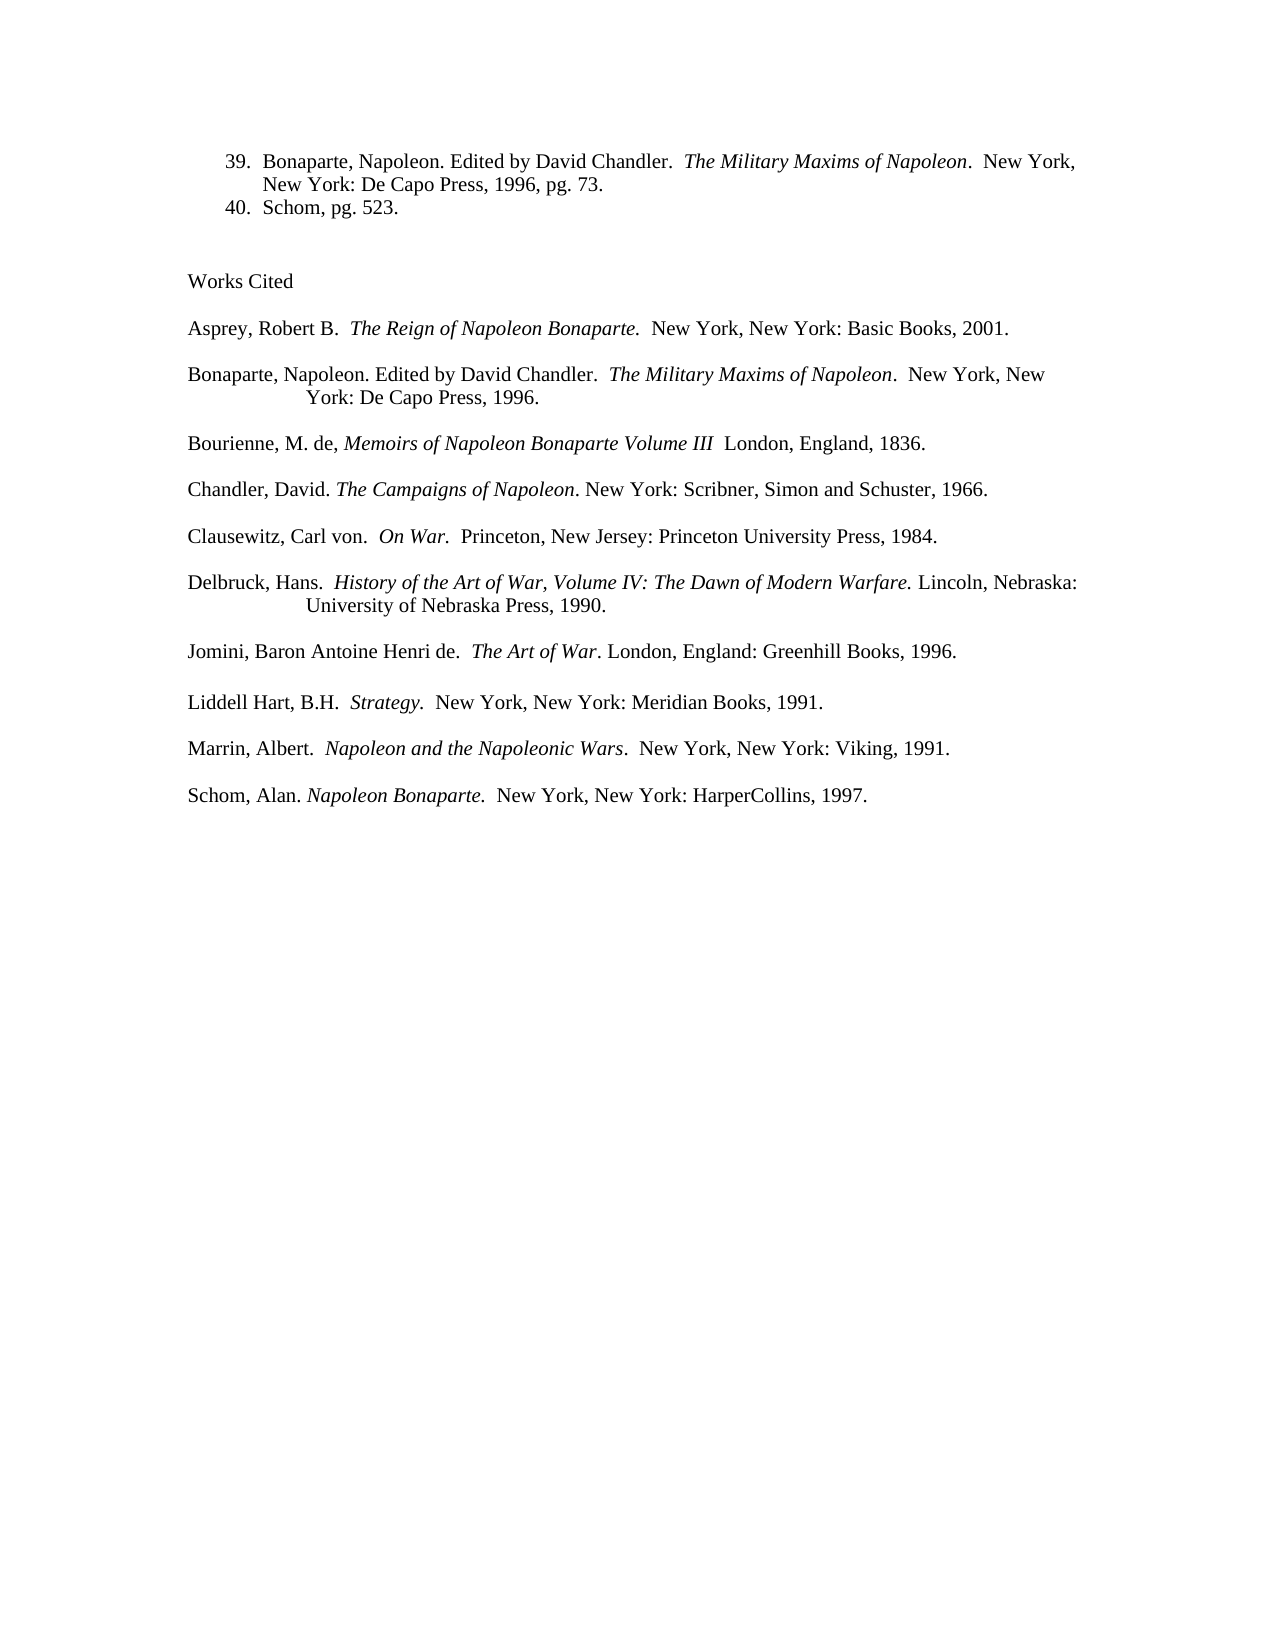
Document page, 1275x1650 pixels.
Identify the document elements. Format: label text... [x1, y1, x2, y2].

text Chandler, David. The Campaigns of Napoleon. New York: Scribner, Simon and Schuster, 1966. [187, 478, 1087, 501]
text Bourienne, M. de, Memoirs of Napoleon Bonaparte Volume III London, England, 1836. [187, 432, 1087, 455]
text Works Cited [187, 270, 1087, 293]
text Delbruck, Hans. History of the Art of War, Volume IV: The Dawn of Modern Warfare. Lincoln, Nebraska: University of Nebraska Press, 1990. [187, 571, 1087, 617]
text Marrin, Albert. Napoleon and the Napoleonic Wars. New York, New York: Viking, 1991. [187, 737, 1087, 760]
text Asprey, Robert B. The Reign of Napoleon Bonaparte. New York, New York: Basic Books, 2001. [187, 316, 1087, 339]
list Bonaparte, Napoleon. Edited by David Chandler. The Military Maxims of Napoleon. New York, New York: De Capo Press, 1996, pg. 73. [225, 150, 1087, 196]
text Bonaparte, Napoleon. Edited by David Chandler. The Military Maxims of Napoleon. New York, New York: De Capo Press, 1996. [187, 363, 1087, 409]
text Liddell Hart, B.H. Strategy. New York, New York: Meridian Books, 1991. [187, 691, 1087, 714]
text Jomini, Baron Antoine Henri de. The Art of War. London, England: Greenhill Books, 1996. [187, 640, 1087, 663]
text Schom, Alan. Napoleon Bonaparte. New York, New York: HarperCollins, 1997. [187, 783, 1087, 807]
text Clausewitz, Carl von. On War. Princeton, New Jersey: Princeton University Press, 1984. [187, 524, 1087, 548]
list Schom, pg. 523. [225, 196, 1087, 219]
